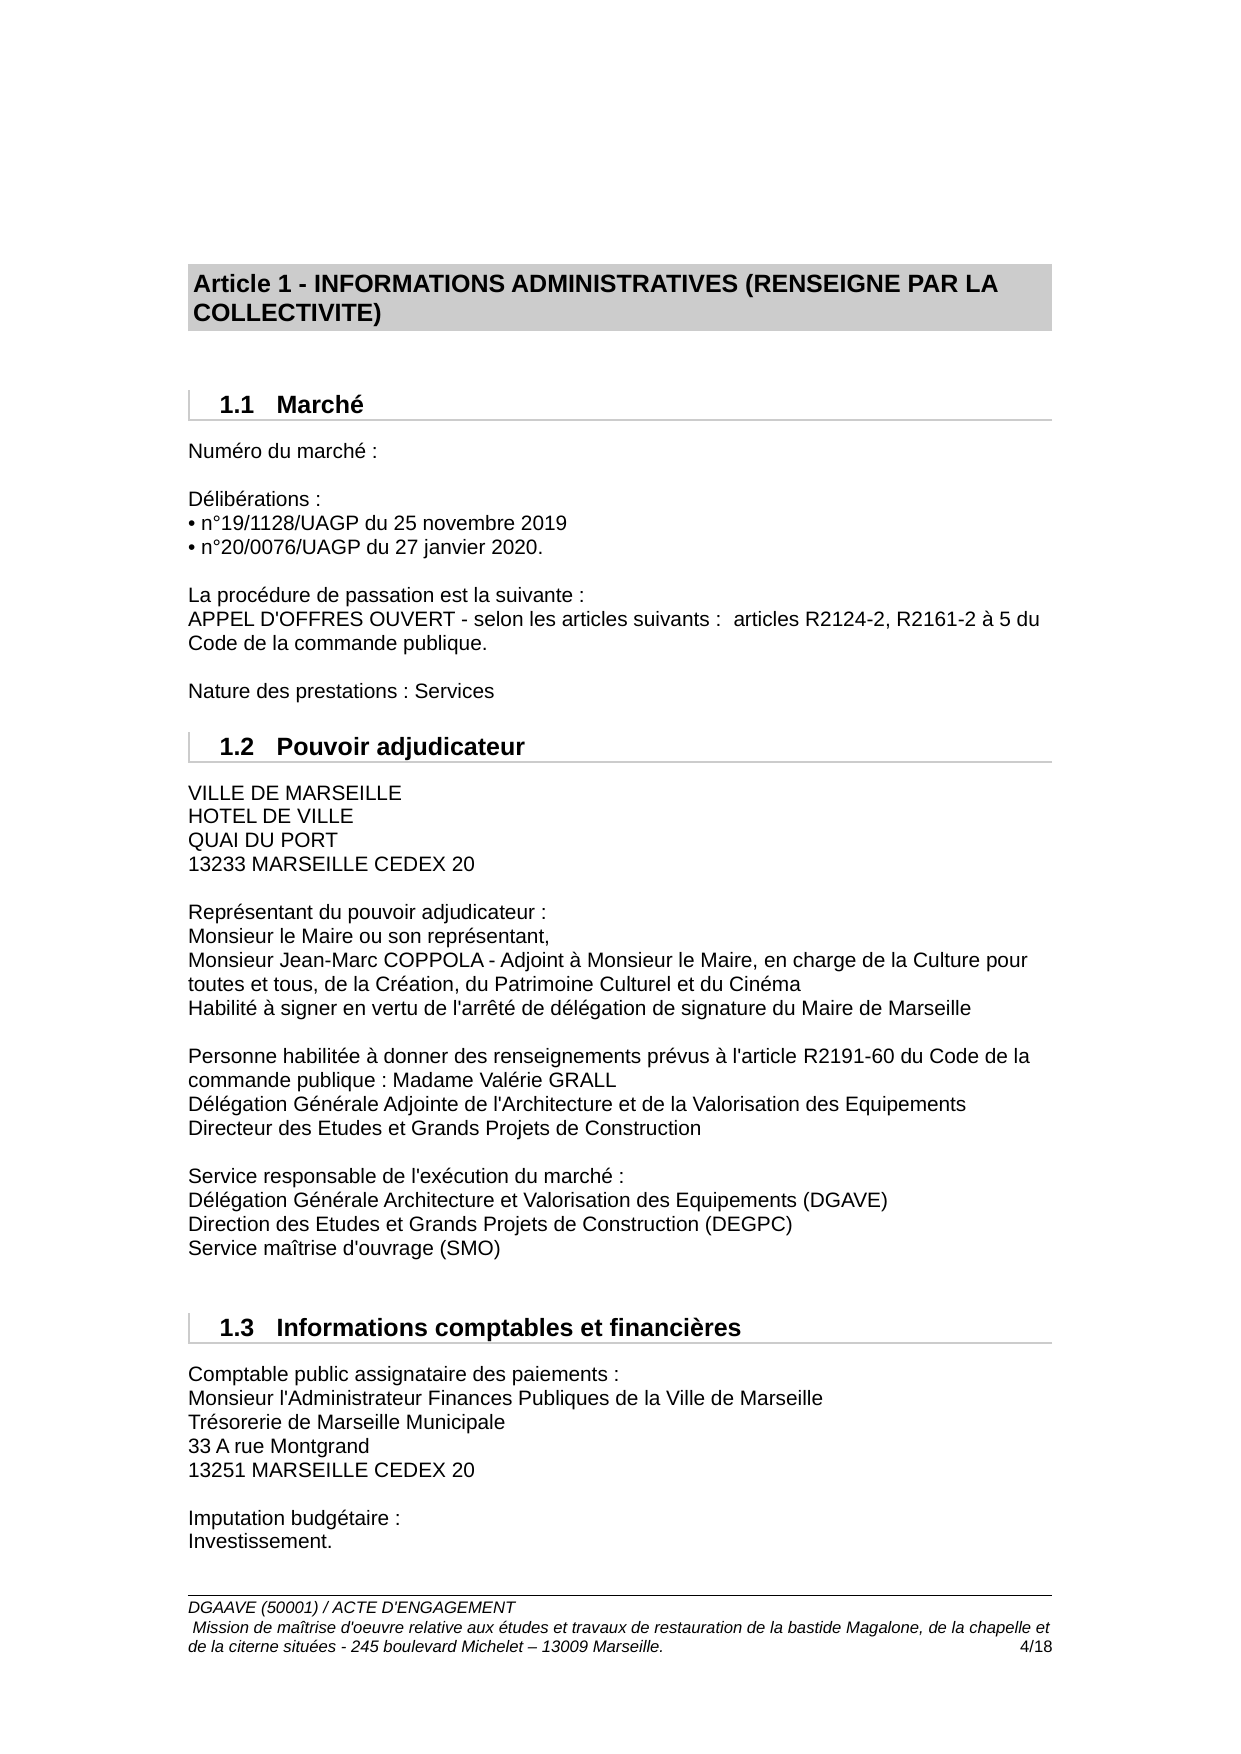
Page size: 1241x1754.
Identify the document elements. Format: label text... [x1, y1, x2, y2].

text QUAI DU PORT [188, 828, 1052, 852]
text Monsieur l'Administrateur Finances Publiques de la Ville de Marseille [188, 1386, 1052, 1409]
subtitle Informations comptables et financières [190, 1313, 1052, 1342]
text Directeur des Etudes et Grands Projets de Construction [188, 1116, 1052, 1140]
text Service responsable de l'exécution du marché : [188, 1164, 1052, 1188]
subtitle Marché [190, 390, 1052, 419]
text Numéro du marché : [188, 439, 1052, 463]
text 33 A rue Montgrand [188, 1433, 1052, 1457]
text Délibérations : [188, 487, 1052, 511]
text • n°20/0076/UAGP du 27 janvier 2020. [188, 535, 1052, 559]
text 13251 MARSEILLE CEDEX 20 [188, 1457, 1052, 1481]
text Comptable public assignataire des paiements : [188, 1362, 1052, 1386]
text Monsieur le Maire ou son représentant, [188, 924, 1052, 948]
text HOTEL DE VILLE [188, 804, 1052, 828]
text Habilité à signer en vertu de l'arrêté de délégation de signature du Maire de Marseille [188, 996, 1052, 1020]
subtitle INFORMATIONS ADMINISTRATIVES (RENSEIGNE PAR LA COLLECTIVITE) [190, 266, 1050, 329]
text 13233 MARSEILLE CEDEX 20 [188, 852, 1052, 876]
text VILLE DE MARSEILLE [188, 780, 1052, 804]
text Délégation Générale Architecture et Valorisation des Equipements (DGAVE) [188, 1188, 1052, 1212]
text Direction des Etudes et Grands Projets de Construction (DEGPC) [188, 1212, 1052, 1236]
text Service maîtrise d'ouvrage (SMO) [188, 1236, 1052, 1259]
text Imputation budgétaire : [188, 1505, 1052, 1529]
text Délégation Générale Adjointe de l'Architecture et de la Valorisation des Equipements [188, 1092, 1052, 1116]
text • n°19/1128/UAGP du 25 novembre 2019 [188, 511, 1052, 535]
text La procédure de passation est la suivante : [188, 583, 1052, 607]
text Nature des prestations : Services [188, 678, 1052, 702]
text Représentant du pouvoir adjudicateur : [188, 900, 1052, 924]
text Trésorerie de Marseille Municipale [188, 1409, 1052, 1433]
text APPEL D'OFFRES OUVERT - selon les articles suivants : articles R2124-2, R2161-2 à 5 du Code de la commande publique. [188, 607, 1052, 654]
text Personne habilitée à donner des renseignements prévus à l'article R2191-60 du Code de la commande publique : Madame Valérie GRALL [188, 1044, 1052, 1092]
text Investissement. [188, 1529, 1052, 1553]
subtitle Pouvoir adjudicateur [190, 732, 1052, 761]
text Monsieur Jean-Marc COPPOLA - Adjoint à Monsieur le Maire, en charge de la Culture pour toutes et tous, de la Création, du Patrimoine Culturel et du Cinéma [188, 948, 1052, 996]
